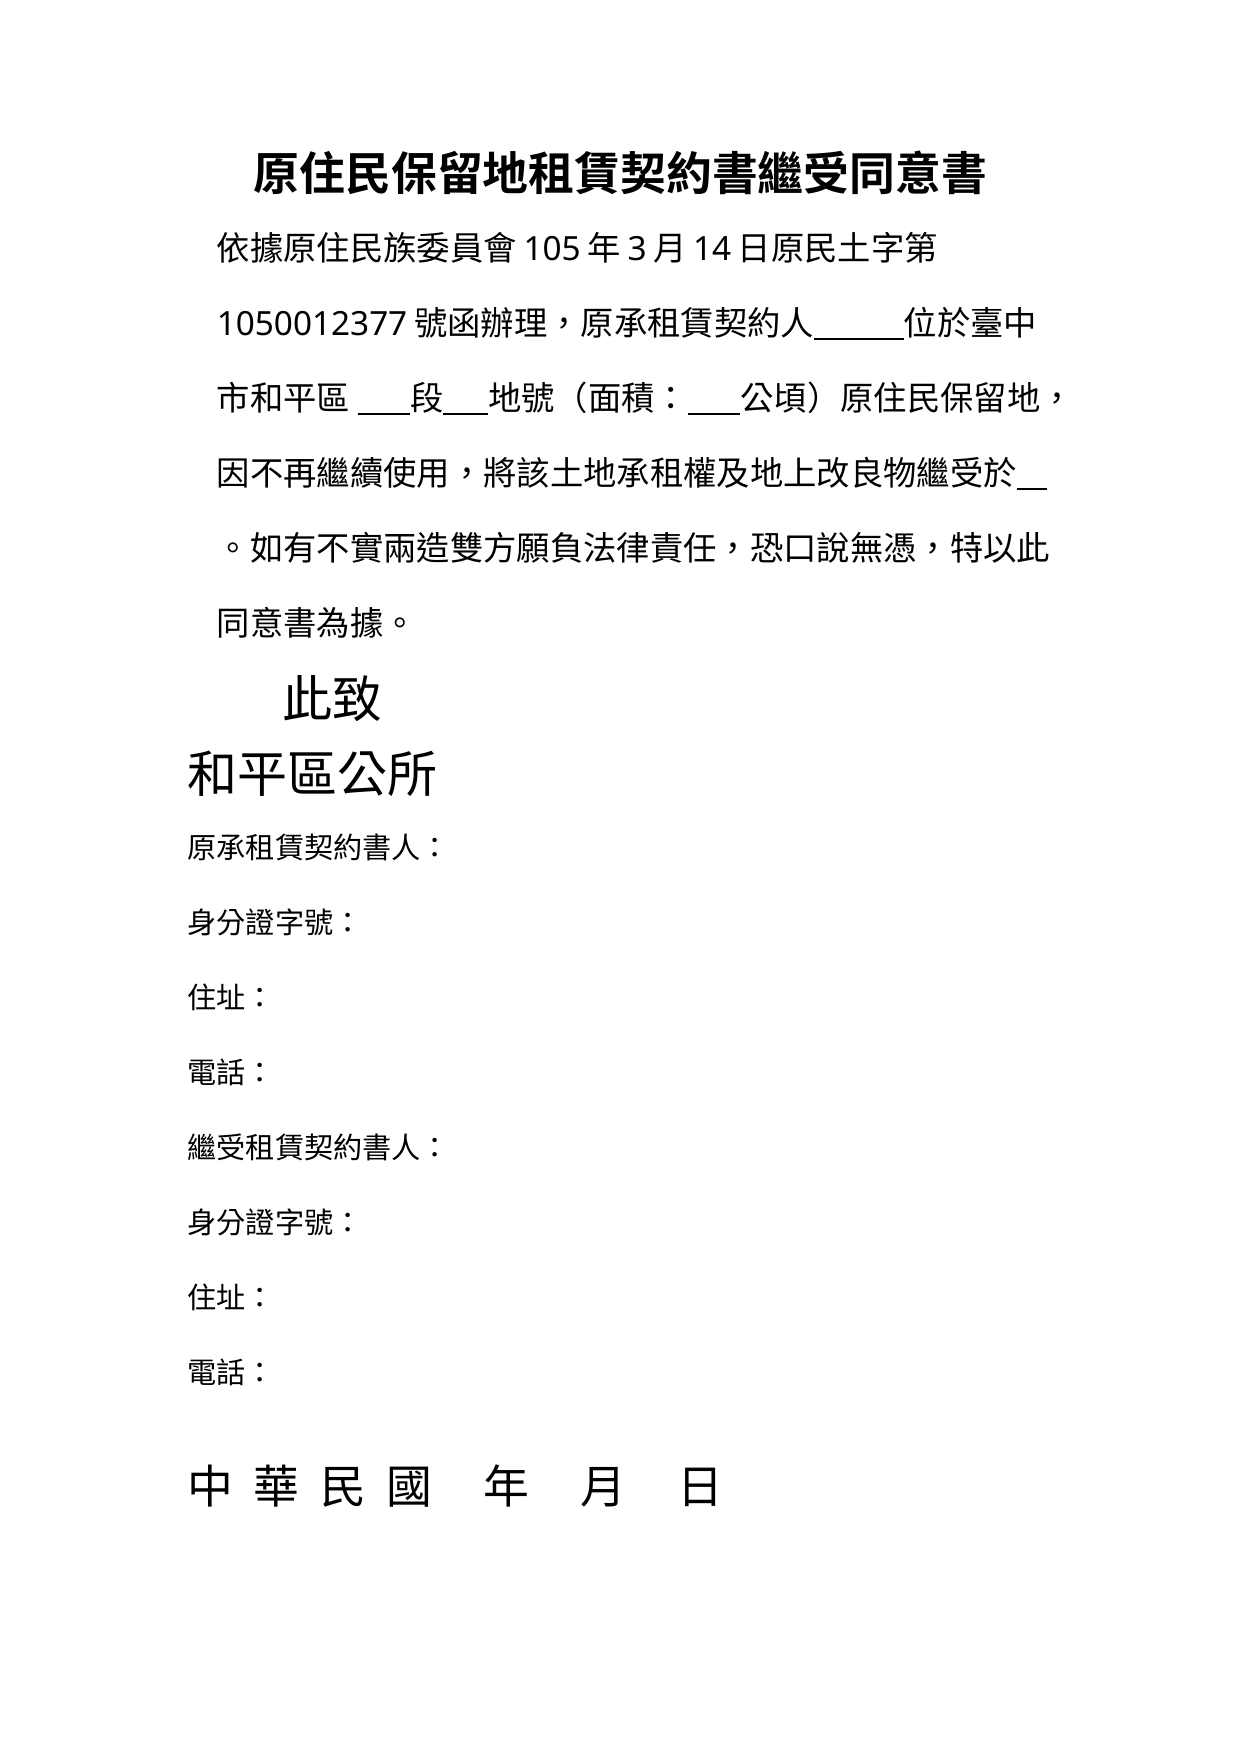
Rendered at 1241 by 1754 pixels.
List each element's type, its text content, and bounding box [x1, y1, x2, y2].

text 和平區公所 [187, 727, 1053, 802]
text 依據原住民族委員會105年3月14日原民土字第1050012377號函辦理，原承租賃契約人 位於臺中市和平區 段 地號（面積： 公頃）原住民保留地，因不再繼續使用，將該土地承租權及地上改良物繼受於 。如有不實兩造雙方願負法律責任，恐口說無憑，特以此同意書為據。 [217, 202, 1053, 652]
text 身分證字號： [187, 1177, 1053, 1252]
text 此致 [187, 652, 1053, 727]
text 身分證字號： [187, 877, 1053, 952]
text 住址： [187, 952, 1053, 1027]
text 原住民保留地租賃契約書繼受同意書 [187, 127, 1053, 202]
text 電話： [187, 1027, 1053, 1102]
text 電話： [187, 1327, 1053, 1402]
text 繼受租賃契約書人： [187, 1102, 1053, 1177]
text 原承租賃契約書人： [187, 802, 1053, 877]
text 中 華 民 國 年 月 日 [187, 1439, 1053, 1514]
text 住址： [187, 1252, 1053, 1327]
